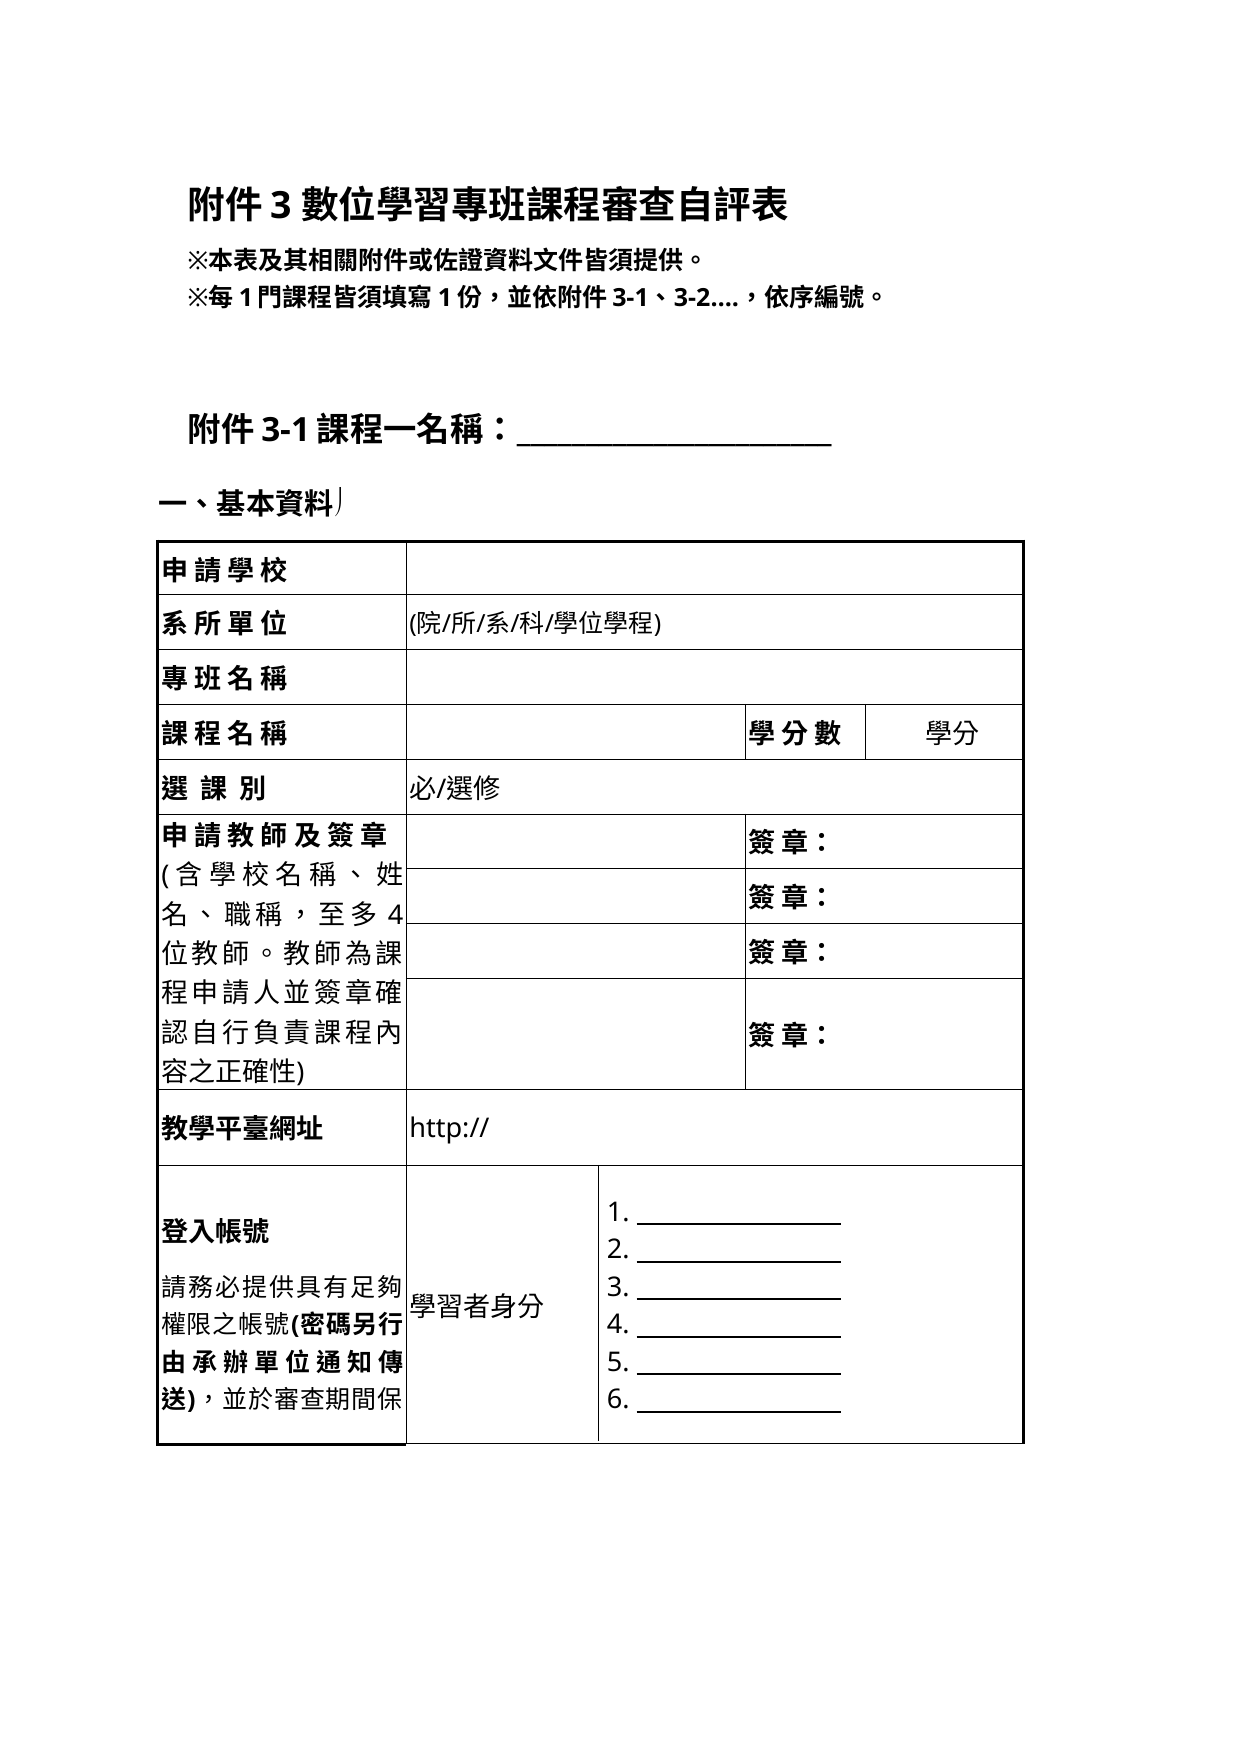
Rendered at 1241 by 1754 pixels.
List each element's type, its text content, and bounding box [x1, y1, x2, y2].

table_cell http:// [407, 1090, 1022, 1165]
table_cell 系 所 單 位 [159, 595, 406, 649]
table_cell 選 課 別 [159, 760, 406, 813]
table_cell 簽 章： [746, 924, 1022, 978]
table_cell [407, 869, 745, 923]
table_cell 學習者身分 [407, 1166, 598, 1443]
text ※本表及其相關附件或佐證資料文件皆須提供。 [187, 239, 1054, 277]
table_cell 申 請 教 師 及 簽 章 (含學校名稱、姓名、職稱，至多4位教師。教師為課程申請人並簽章確認自行負責課程內容之正確性) [159, 815, 406, 1089]
table_cell 簽 章： [746, 869, 1022, 923]
table_cell [407, 979, 745, 1089]
table_cell [407, 815, 745, 868]
table_header [407, 543, 1022, 594]
table_cell [407, 650, 1022, 704]
subtitle 附件3 數位學習專班課程審查自評表 [187, 164, 1053, 239]
table_cell 課 程 名 稱 [159, 705, 406, 759]
table_cell 1. 2. 3. 4. 5. 6. [598, 1166, 1022, 1443]
table_cell 登入帳號 請務必提供具有足夠權限之帳號(密碼另行由承辦單位通知傳送)，並於審查期間保 [159, 1166, 406, 1443]
text 附件3-1課程一名稱：_______________________ [187, 389, 1053, 464]
text ※每1門課程皆須填寫1份，並依附件3-1、3-2….，依序編號。 [187, 277, 1054, 314]
text 一、基本資料 [158, 464, 1162, 539]
table_cell (院/所/系/科/學位學程) [407, 595, 1022, 649]
table_cell 簽 章： [746, 979, 1022, 1089]
table_cell 專 班 名 稱 [159, 650, 406, 704]
table_cell 教學平臺網址 [159, 1090, 406, 1165]
table_cell 簽 章： [746, 815, 1022, 868]
table_header 申 請 學 校 [159, 543, 406, 594]
table_cell 學分 [866, 705, 1022, 759]
table_cell 學 分 數 [746, 705, 865, 759]
table_cell [407, 705, 745, 759]
table_cell 必/選修 [407, 760, 1022, 813]
table_cell [407, 924, 745, 978]
